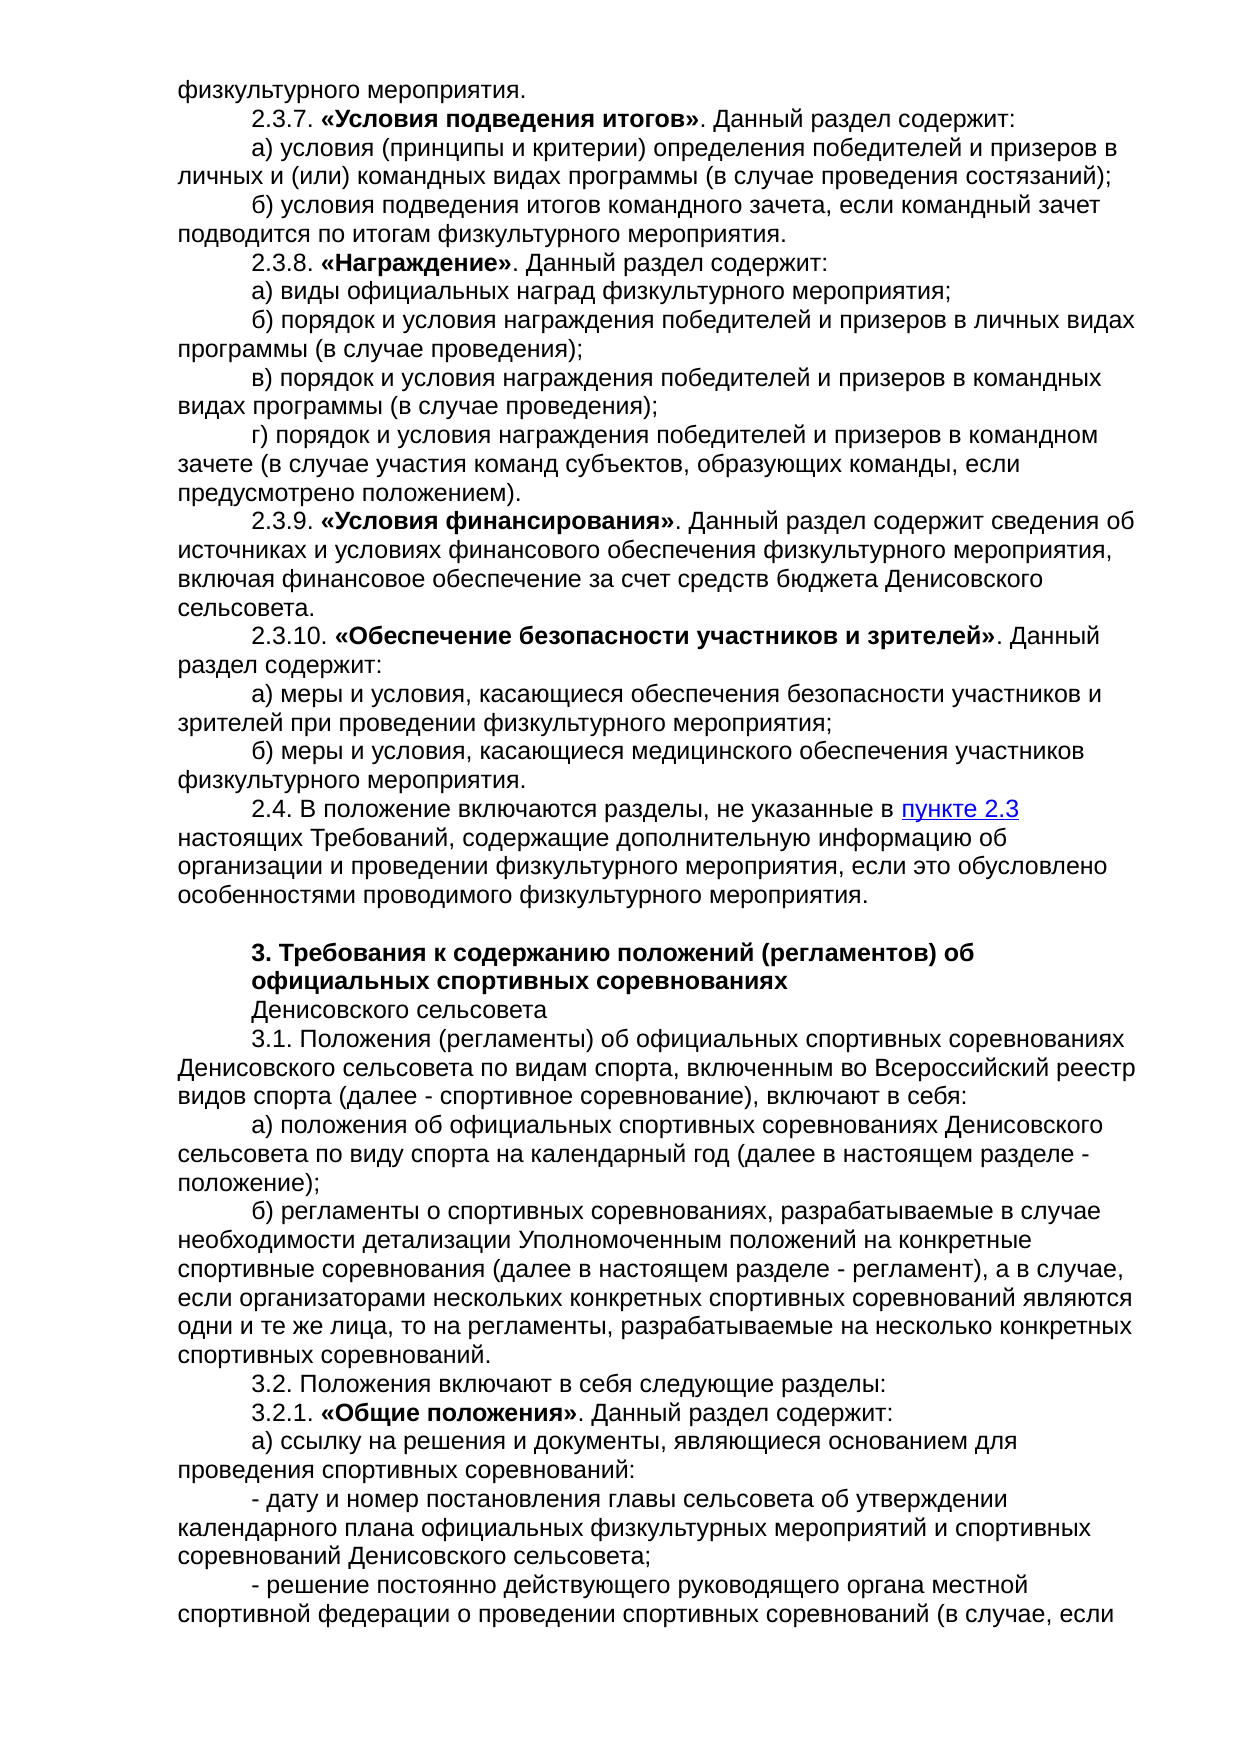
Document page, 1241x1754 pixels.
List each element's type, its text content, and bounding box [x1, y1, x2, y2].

text 2.3.9. «Условия финансирования». Данный раздел содержит сведения об источниках и условиях финансового обеспечения физкультурного мероприятия, включая финансовое обеспечение за счет средств бюджета Денисовского сельсовета. [177, 506, 1152, 621]
text 2.3.8. «Награждение». Данный раздел содержит: [177, 247, 1152, 276]
text а) меры и условия, касающиеся обеспечения безопасности участников и зрителей при проведении физкультурного мероприятия; [177, 679, 1152, 736]
text б) порядок и условия награждения победителей и призеров в личных видах программы (в случае проведения); [177, 305, 1152, 362]
text а) условия (принципы и критерии) определения победителей и призеров в личных и (или) командных видах программы (в случае проведения состязаний); [177, 132, 1152, 190]
text в) порядок и условия награждения победителей и призеров в командных видах программы (в случае проведения); [177, 362, 1152, 420]
text г) порядок и условия награждения победителей и призеров в командном зачете (в случае участия команд субъектов, образующих команды, если предусмотрено положением). [177, 420, 1152, 506]
text - решение постоянно действующего руководящего органа местной спортивной федерации о проведении спортивных соревнований (в случае, если [177, 1570, 1152, 1627]
text 3. Требования к содержанию положений (регламентов) об [177, 937, 1152, 966]
text б) меры и условия, касающиеся медицинского обеспечения участников физкультурного мероприятия. [177, 736, 1152, 794]
text 2.3.10. «Обеспечение безопасности участников и зрителей». Данный раздел содержит: [177, 621, 1152, 679]
text а) виды официальных наград физкультурного мероприятия; [177, 276, 1152, 305]
text физкультурного мероприятия. [177, 75, 1152, 104]
text б) регламенты о спортивных соревнованиях, разрабатываемые в случае необходимости детализации Уполномоченным положений на конкретные спортивные соревнования (далее в настоящем разделе - регламент), а в случае, если организаторами нескольких конкретных спортивных соревнований являются одни и те же лица, то на регламенты, разрабатываемые на несколько конкретных спортивных соревнований. [177, 1196, 1152, 1369]
text 3.2. Положения включают в себя следующие разделы: [177, 1369, 1152, 1397]
text - дату и номер постановления главы сельсовета об утверждении календарного плана официальных физкультурных мероприятий и спортивных соревнований Денисовского сельсовета; [177, 1484, 1152, 1570]
text 2.4. В положение включаются разделы, не указанные в пункте 2.3 настоящих Требований, содержащие дополнительную информацию об организации и проведении физкультурного мероприятия, если это обусловлено особенностями проводимого физкультурного мероприятия. [177, 794, 1152, 909]
text Денисовского сельсовета [177, 995, 1152, 1024]
text а) положения об официальных спортивных соревнованиях Денисовского сельсовета по виду спорта на календарный год (далее в настоящем разделе - положение); [177, 1110, 1152, 1196]
text 3.2.1. «Общие положения». Данный раздел содержит: [177, 1397, 1152, 1426]
text официальных спортивных соревнованиях [177, 966, 1152, 995]
text 3.1. Положения (регламенты) об официальных спортивных соревнованиях Денисовского сельсовета по видам спорта, включенным во Всероссийский реестр видов спорта (далее - спортивное соревнование), включают в себя: [177, 1024, 1152, 1110]
text 2.3.7. «Условия подведения итогов». Данный раздел содержит: [177, 104, 1152, 132]
text б) условия подведения итогов командного зачета, если командный зачет подводится по итогам физкультурного мероприятия. [177, 190, 1152, 247]
text а) ссылку на решения и документы, являющиеся основанием для проведения спортивных соревнований: [177, 1426, 1152, 1484]
